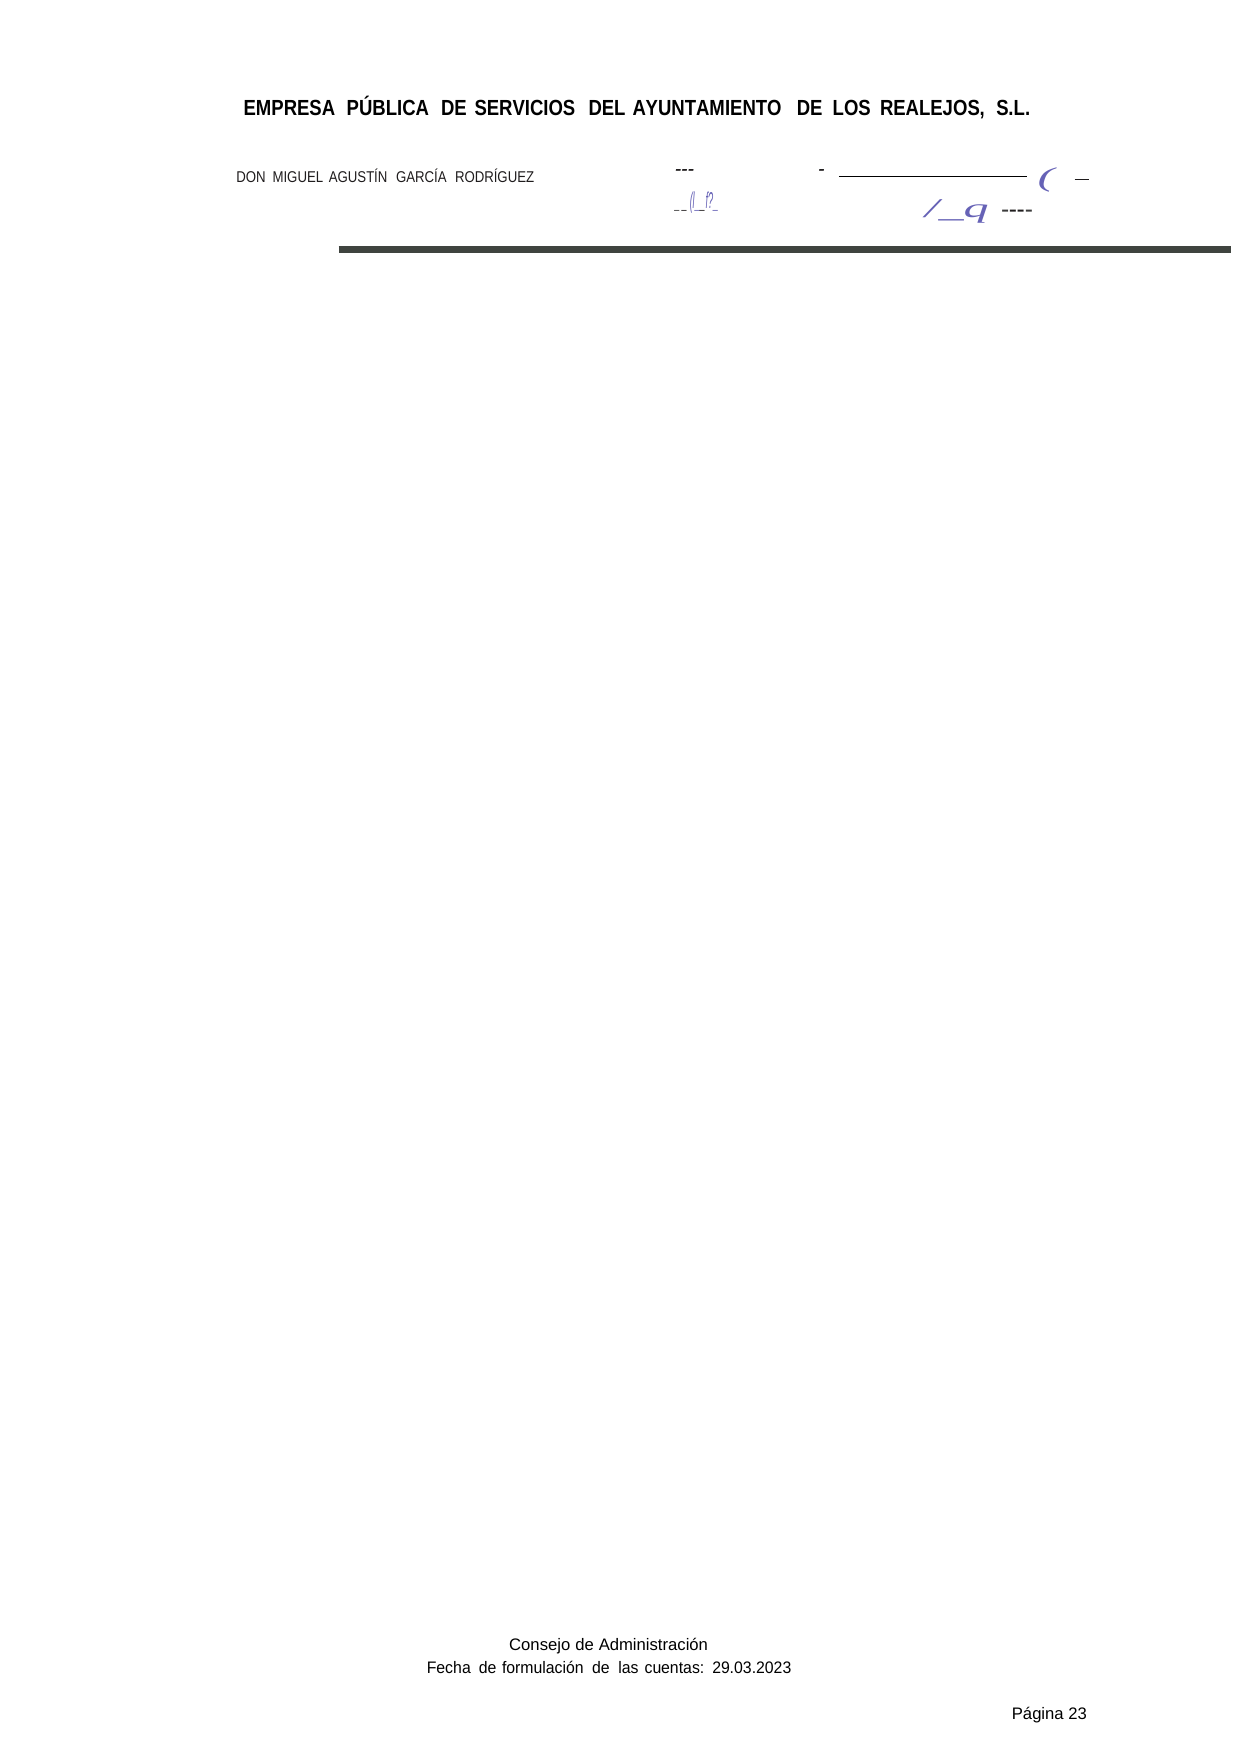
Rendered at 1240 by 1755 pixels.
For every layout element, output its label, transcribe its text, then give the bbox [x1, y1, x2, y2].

text ( /_q ---- [924, 161, 1107, 224]
text DON MIGUEL AGUSTÍN GARCÍA RODRÍGUEZ --- - __(l__f?_ [236, 154, 911, 219]
